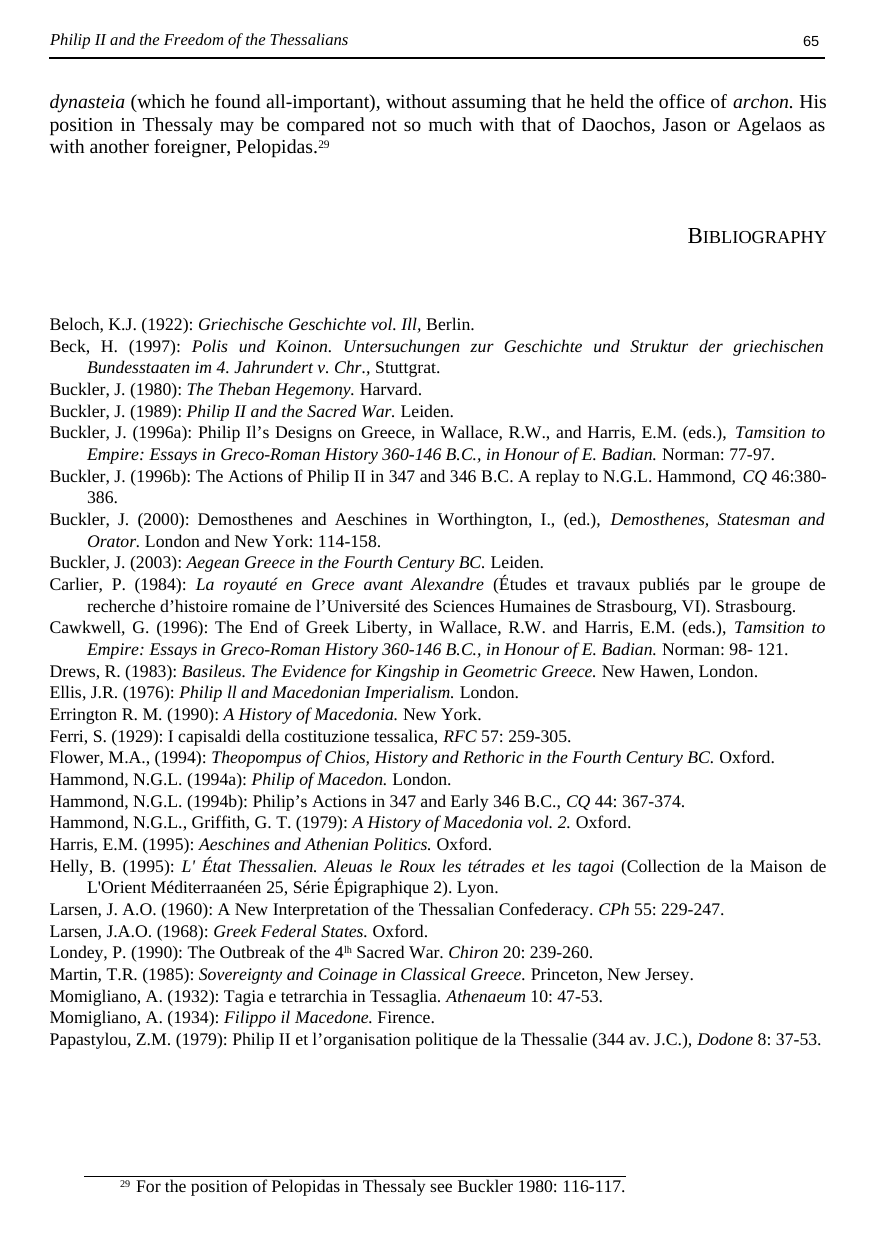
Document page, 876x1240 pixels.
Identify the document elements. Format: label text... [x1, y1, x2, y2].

text Buckler, J. (1996b): The Actions of Philip II in 347 and 346 B.C. A replay to N.G.L. Hammond, CQ 46:380-386. [49, 465, 827, 507]
text Drews, R. (1983): Basileus. The Evidence for Kingship in Geometric Greece. New Hawen, London. [49, 660, 827, 681]
text Buckler, J. (2003): Aegean Greece in the Fourth Century BC. Leiden. [49, 552, 827, 572]
text Buckler, J. (1980): The Theban Hegemony. Harvard. [49, 379, 827, 399]
text Carlier, P. (1984): La royauté en Grece avant Alexandre (Études et travaux publiés par le groupe de recherche d’histoire romaine de l’Université des Sciences Humaines de Strasbourg, VI). Strasbourg. [49, 574, 827, 616]
text Beloch, K.J. (1922): Griechische Geschichte vol. Ill, Berlin. [49, 314, 827, 334]
text Larsen, J.A.O. (1968): Greek Federal States. Oxford. [49, 920, 827, 941]
text Larsen, J. A.O. (1960): A New Interpretation of the Thessalian Confederacy. CPh 55: 229-247. [49, 899, 827, 919]
text 29 For the position of Pelopidas in Thessaly see Buckler 1980: 116-117. [84, 1177, 626, 1197]
text Ferri, S. (1929): I capisaldi della costituzione tessalica, RFC 57: 259-305. [49, 725, 827, 746]
text Flower, M.A., (1994): Theopompus of Chios, History and Rethoric in the Fourth Century BC. Oxford. [49, 747, 827, 767]
subtitle Bibliography [49, 222, 827, 249]
text Philip II and the Freedom of the Thessalians [50, 30, 353, 49]
text Errington R. M. (1990): A History of Macedonia. New York. [49, 704, 827, 724]
text Buckler, J. (2000): Demosthenes and Aeschines in Worthington, I., (ed.), Demosthenes, Statesman and Orator. London and New York: 114-158. [49, 509, 827, 551]
text Papastylou, Z.M. (1979): Philip II et l’organisation politique de la Thessalie (344 av. J.C.), Dodone 8: 37-53. [49, 1029, 827, 1049]
text Buckler, J. (1996a): Philip Il’s Designs on Greece, in Wallace, R.W., and Harris, E.M. (eds.), Tamsition to Empire: Essays in Greco-Roman History 360-146 B.C., in Honour of E. Badian. Norman: 77-97. [49, 422, 827, 464]
text Hammond, N.G.L., Griffith, G. T. (1979): A History of Macedonia vol. 2. Oxford. [49, 812, 827, 832]
text Buckler, J. (1989): Philip II and the Sacred War. Leiden. [49, 400, 827, 421]
text Harris, E.M. (1995): Aeschines and Athenian Politics. Oxford. [49, 834, 827, 854]
text Cawkwell, G. (1996): The End of Greek Liberty, in Wallace, R.W. and Harris, E.M. (eds.), Tamsition to Empire: Essays in Greco-Roman History 360-146 B.C., in Honour of E. Badian. Norman: 98- 121. [49, 617, 827, 659]
text Hammond, N.G.L. (1994a): Philip of Macedon. London. [49, 769, 827, 789]
text 65 [803, 33, 824, 49]
text Ellis, J.R. (1976): Philip ll and Macedonian Imperialism. London. [49, 682, 827, 702]
text Londey, P. (1990): The Outbreak of the 4lh Sacred War. Chiron 20: 239-260. [49, 942, 827, 962]
text Martin, T.R. (1985): Sovereignty and Coinage in Classical Greece. Princeton, New Jersey. [49, 964, 827, 984]
text Hammond, N.G.L. (1994b): Philip’s Actions in 347 and Early 346 B.C., CQ 44: 367-374. [49, 790, 827, 811]
text Momigliano, A. (1932): Tagia e tetrarchia in Tessaglia. Athenaeum 10: 47-53. [49, 985, 827, 1006]
text dynasteia (which he found all-important), without assuming that he held the office of archon. His position in Thessaly may be compared not so much with that of Daochos, Jason or Agelaos as with another foreigner, Pelopidas.29 [49, 90, 827, 158]
text Beck, H. (1997): Polis und Koinon. Untersuchungen zur Geschichte und Struktur der griechischen Bundesstaaten im 4. Jahrundert v. Chr., Stuttgrat. [49, 335, 827, 377]
text Momigliano, A. (1934): Filippo il Macedone. Firence. [49, 1007, 827, 1027]
text Helly, B. (1995): L' État Thessalien. Aleuas le Roux les tétrades et les tagoi (Collection de la Maison de L'Orient Méditerraanéen 25, Série Épigraphique 2). Lyon. [49, 855, 827, 897]
